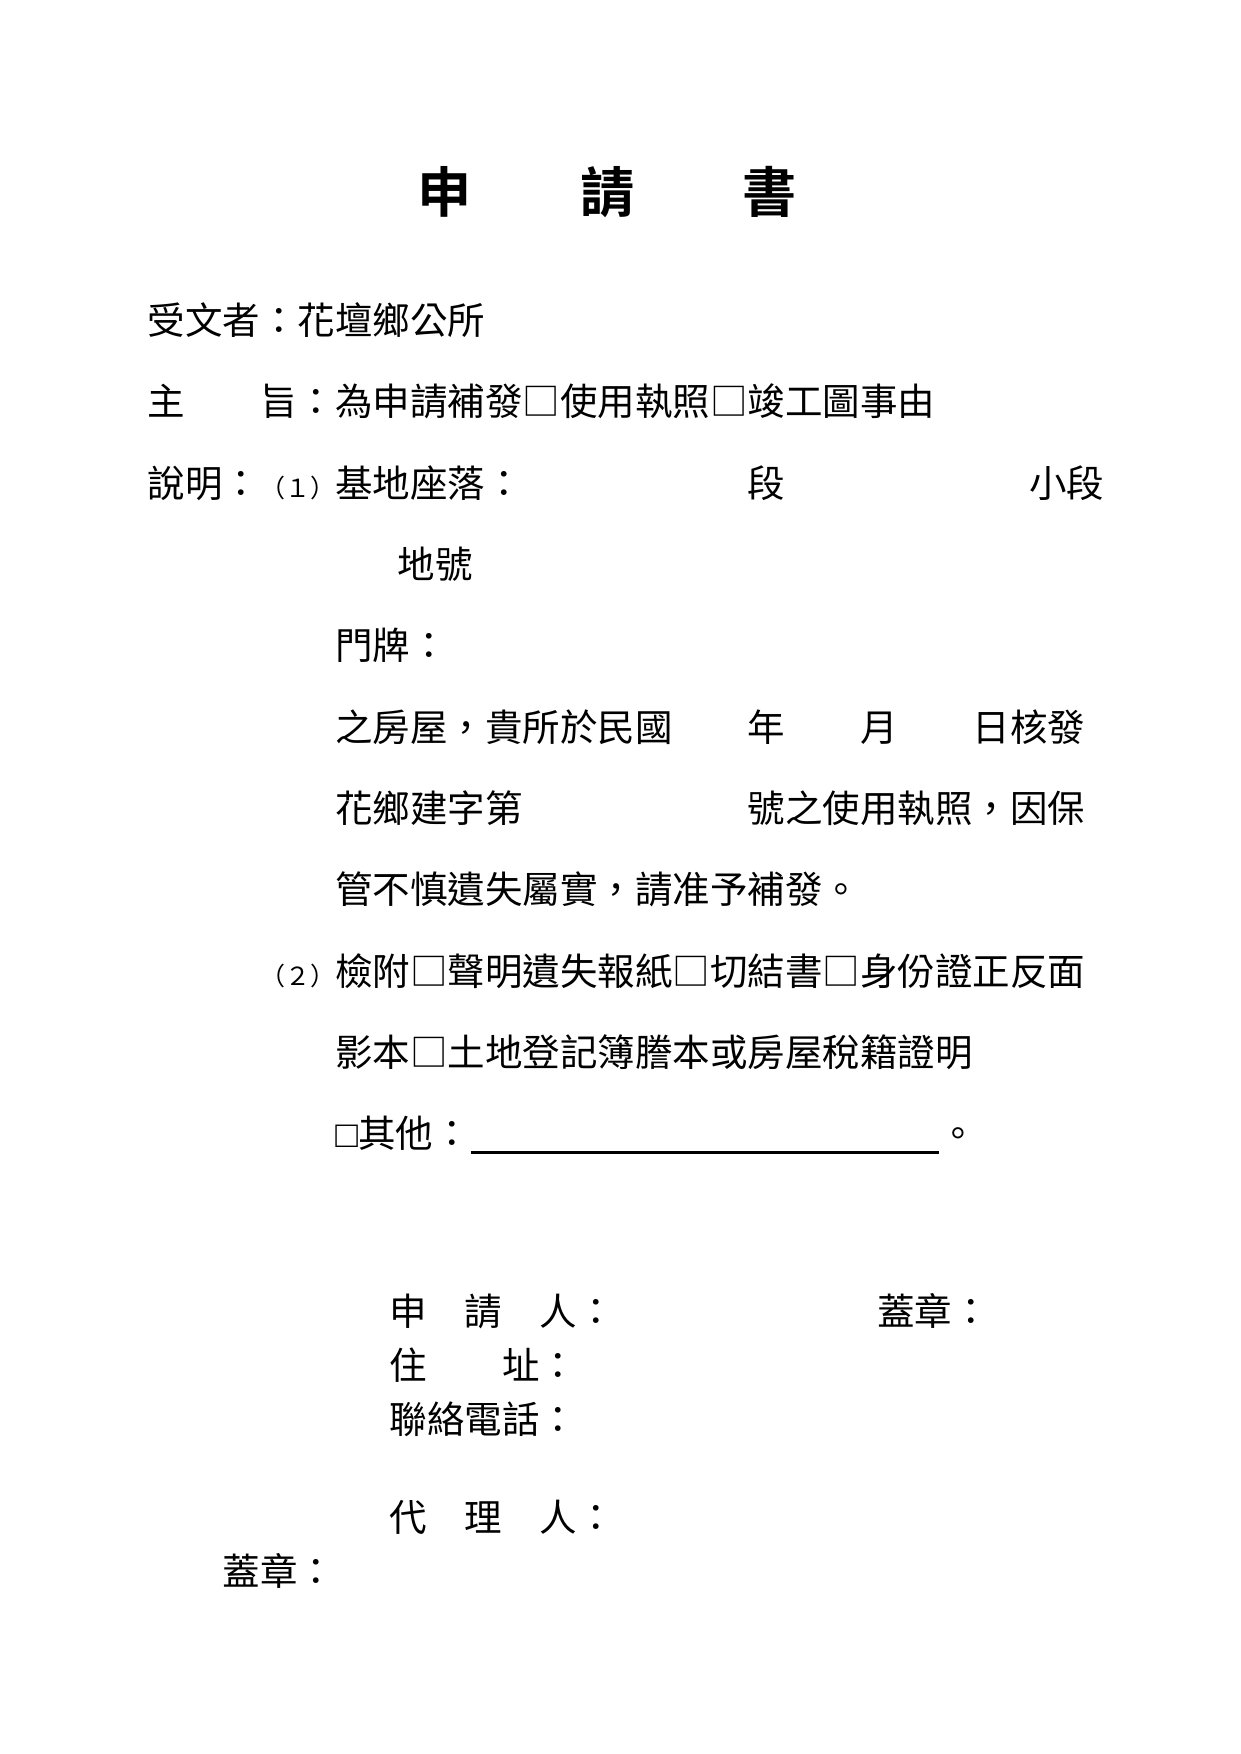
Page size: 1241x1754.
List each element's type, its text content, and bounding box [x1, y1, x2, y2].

text 聯絡電話： [223, 1390, 1122, 1444]
text （２）檢附□聲明遺失報紙□切結書□身份證正反面 [148, 942, 1122, 996]
text 申 請 人： 蓋章： [223, 1281, 1122, 1336]
text 代 理 人： 蓋章： [223, 1487, 1122, 1596]
text 住 址： [223, 1336, 1122, 1390]
text 說明：（１）基地座落： 段 小段 地號 [148, 453, 1122, 589]
text 之房屋，貴所於民國 年 月 日核發花鄉建字第 號之使用執照，因保管不慎遺失屬實，請准予補發。 [335, 697, 1122, 914]
text 主 旨：為申請補發□使用執照□竣工圖事由 [148, 372, 1122, 426]
text 門牌： [148, 616, 1122, 670]
text 影本□土地登記簿謄本或房屋稅籍證明 [185, 1023, 1122, 1077]
text 受文者：花壇鄉公所 [148, 291, 1122, 345]
text □其他： 。 [185, 1104, 1122, 1158]
text 申 請 書 [148, 150, 1122, 228]
